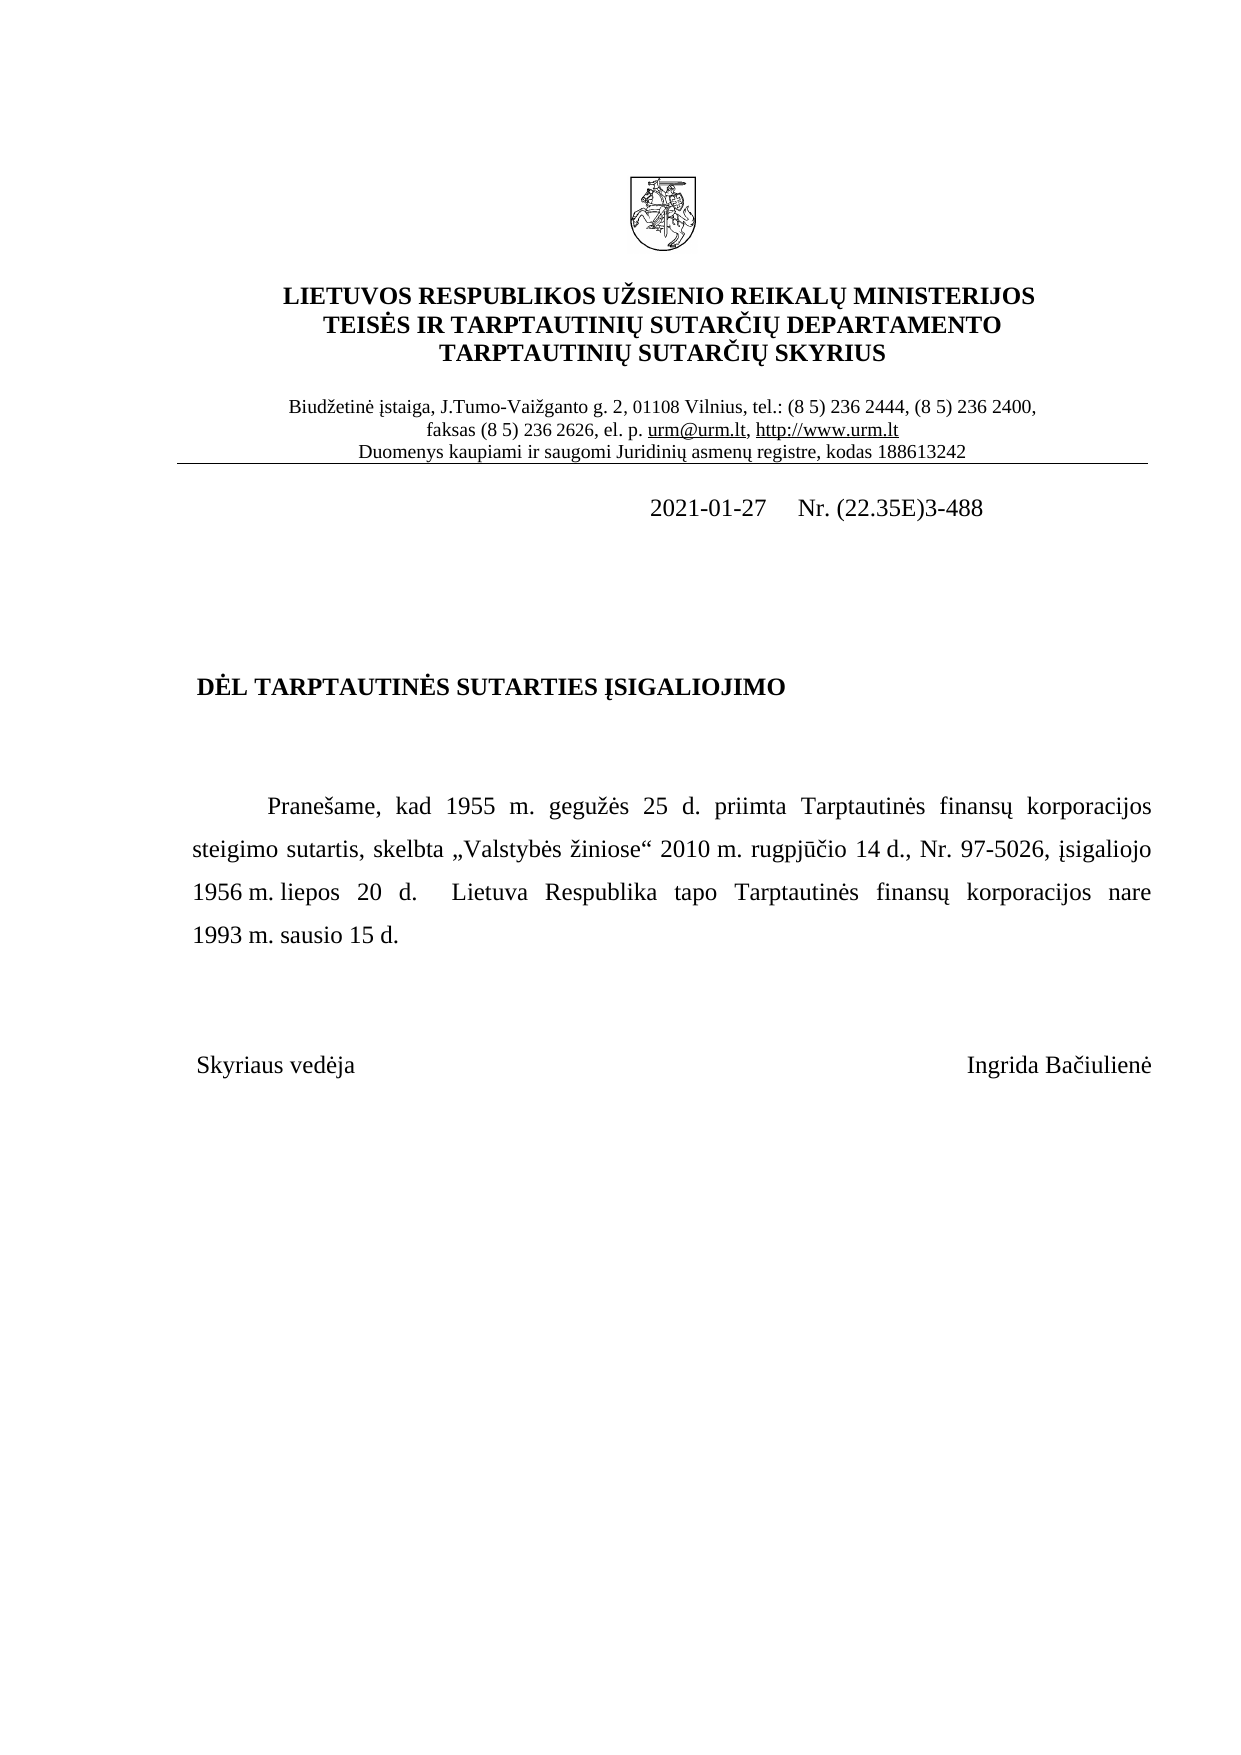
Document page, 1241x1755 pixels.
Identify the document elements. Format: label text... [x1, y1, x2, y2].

table_header Skyriaus vedėja [196, 1050, 664, 1078]
table_cell [182, 493, 650, 672]
table_cell DĖL TARPTAUTINĖS SUTARTIES ĮSIGALIOJIMO [182, 672, 1153, 762]
table_cell [177, 493, 182, 672]
text Pranešame, kad 1955 m. gegužės 25 d. priimta Tarptautinės finansų korporacijos steigimo sutartis, skelbta „Valstybės žiniose“ 2010 m. rugpjūčio 14 d., Nr. 97-5026, įsigaliojo 1956 m. liepos 20 d. Lietuva Respublika tapo Tarptautinės finansų korporacijos nare 1993 m. sausio 15 d. [192, 791, 1152, 949]
table_cell 2021-01-27 Nr. (22.35E)3-488 [650, 493, 1153, 672]
table_header Ingrida Bačiulienė [798, 1050, 1152, 1078]
table_header LIETUVOS RESPUBLIKOS UŽSIENIO REIKALŲ MINISTERIJOS TEISĖS IR TARPTAUTINIŲ SUTARČIŲ DEPARTAMENTo Tarptautinių sutarčių skyrius Biudžetinė įstaiga, J.Tumo-Vaižganto g. 2, 01108 Vilnius, tel.: (8 5) 236 2444, (8 5) 236 2400, faksas (8 5) 236 2626, el. p. urm@urm.lt, http://www.urm.lt Duomenys kaupiami ir saugomi Juridinių asmenų registre, kodas 188613242 [177, 118, 1148, 463]
table_header [1148, 118, 1153, 493]
table_header [665, 1050, 798, 1078]
table_header [177, 464, 1148, 493]
table_cell [177, 672, 182, 762]
